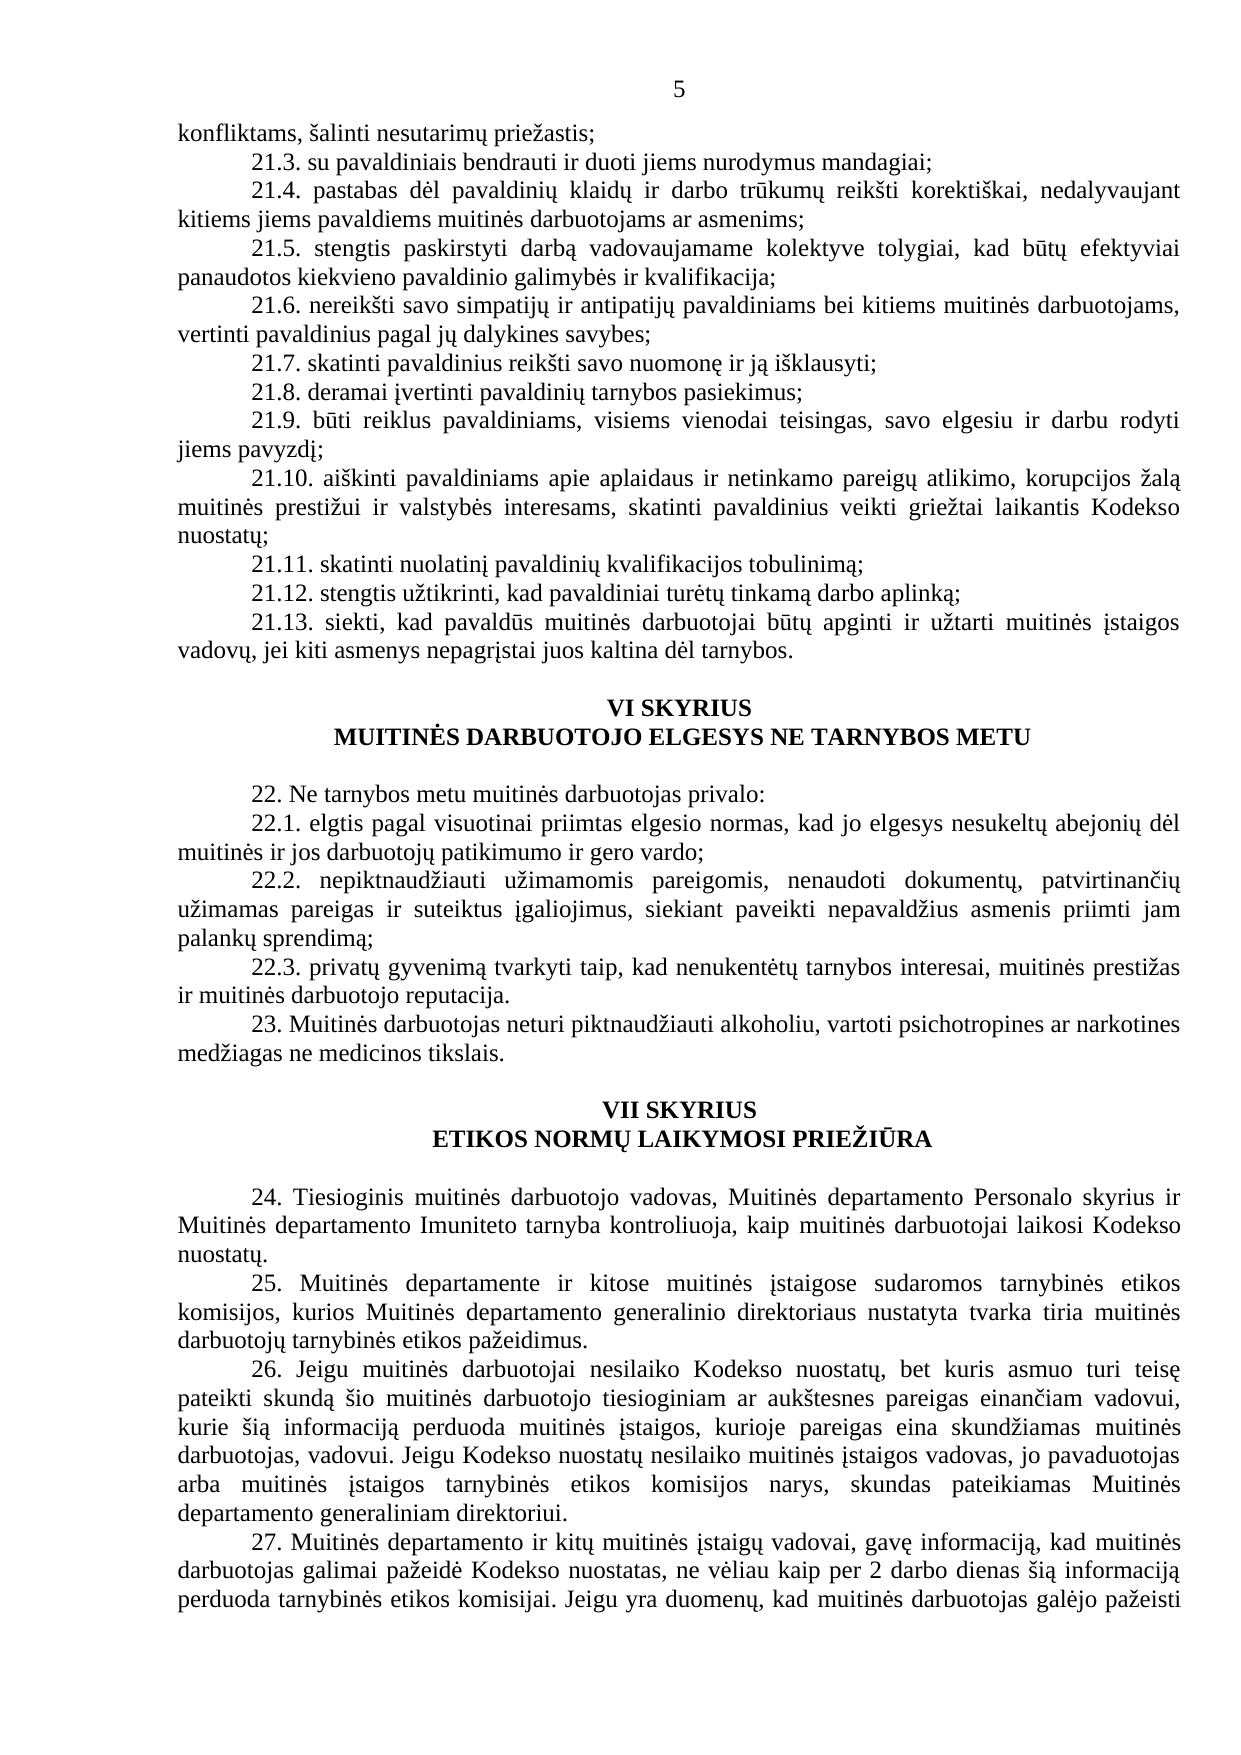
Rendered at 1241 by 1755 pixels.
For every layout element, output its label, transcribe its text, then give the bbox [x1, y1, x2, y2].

text 21.6. nereikšti savo simpatijų ir antipatijų pavaldiniams bei kitiems muitinės darbuotojams, vertinti pavaldinius pagal jų dalykines savybes; [177, 291, 1181, 348]
text 21.11. skatinti nuolatinį pavaldinių kvalifikacijos tobulinimą; [177, 549, 1181, 578]
text 27. Muitinės departamento ir kitų muitinės įstaigų vadovai, gavę informaciją, kad muitinės darbuotojas galimai pažeidė Kodekso nuostatas, ne vėliau kaip per 2 darbo dienas šią informaciją perduoda tarnybinės etikos komisijai. Jeigu yra duomenų, kad muitinės darbuotojas galėjo pažeisti [177, 1527, 1181, 1613]
text 26. Jeigu muitinės darbuotojai nesilaiko Kodekso nuostatų, bet kuris asmuo turi teisę pateikti skundą šio muitinės darbuotojo tiesioginiam ar aukštesnes pareigas einančiam vadovui, kurie šią informaciją perduoda muitinės įstaigos, kurioje pareigas eina skundžiamas muitinės darbuotojas, vadovui. Jeigu Kodekso nuostatų nesilaiko muitinės įstaigos vadovas, jo pavaduotojas arba muitinės įstaigos tarnybinės etikos komisijos narys, skundas pateikiamas Muitinės departamento generaliniam direktoriui. [177, 1354, 1181, 1527]
text 21.10. aiškinti pavaldiniams apie aplaidaus ir netinkamo pareigų atlikimo, korupcijos žalą muitinės prestižui ir valstybės interesams, skatinti pavaldinius veikti griežtai laikantis Kodekso nuostatų; [177, 463, 1181, 549]
text 21.8. deramai įvertinti pavaldinių tarnybos pasiekimus; [177, 377, 1181, 406]
text 21.9. būti reiklus pavaldiniams, visiems vienodai teisingas, savo elgesiu ir darbu rodyti jiems pavyzdį; [177, 406, 1181, 463]
text 22.3. privatų gyvenimą tvarkyti taip, kad nenukentėtų tarnybos interesai, muitinės prestižas ir muitinės darbuotojo reputacija. [177, 952, 1181, 1009]
text 25. Muitinės departamente ir kitose muitinės įstaigose sudaromos tarnybinės etikos komisijos, kurios Muitinės departamento generalinio direktoriaus nustatyta tvarka tiria muitinės darbuotojų tarnybinės etikos pažeidimus. [177, 1268, 1181, 1354]
text 21.7. skatinti pavaldinius reikšti savo nuomonę ir ją išklausyti; [177, 348, 1181, 377]
text 21.12. stengtis užtikrinti, kad pavaldiniai turėtų tinkamą darbo aplinką; [177, 578, 1181, 607]
text MUITINĖS DARBUOTOJO ELGESYS NE TARNYBOS METU [177, 722, 1181, 751]
text VII SKYRIUS [177, 1096, 1181, 1124]
text ETIKOS NORMŲ LAIKYMOSI PRIEŽIŪRA [177, 1124, 1181, 1153]
text 22.1. elgtis pagal visuotinai priimtas elgesio normas, kad jo elgesys nesukeltų abejonių dėl muitinės ir jos darbuotojų patikimumo ir gero vardo; [177, 808, 1181, 866]
text 22. Ne tarnybos metu muitinės darbuotojas privalo: [177, 779, 1181, 808]
text 22.2. nepiktnaudžiauti užimamomis pareigomis, nenaudoti dokumentų, patvirtinančių užimamas pareigas ir suteiktus įgaliojimus, siekiant paveikti nepavaldžius asmenis priimti jam palankų sprendimą; [177, 866, 1181, 952]
text 23. Muitinės darbuotojas neturi piktnaudžiauti alkoholiu, vartoti psichotropines ar narkotines medžiagas ne medicinos tikslais. [177, 1009, 1181, 1067]
text konfliktams, šalinti nesutarimų priežastis; [177, 118, 1181, 147]
text 21.13. siekti, kad pavaldūs muitinės darbuotojai būtų apginti ir užtarti muitinės įstaigos vadovų, jei kiti asmenys nepagrįstai juos kaltina dėl tarnybos. [177, 607, 1181, 664]
text VI SKYRIUS [177, 693, 1181, 722]
text 21.4. pastabas dėl pavaldinių klaidų ir darbo trūkumų reikšti korektiškai, nedalyvaujant kitiems jiems pavaldiems muitinės darbuotojams ar asmenims; [177, 176, 1181, 233]
text 24. Tiesioginis muitinės darbuotojo vadovas, Muitinės departamento Personalo skyrius ir Muitinės departamento Imuniteto tarnyba kontroliuoja, kaip muitinės darbuotojai laikosi Kodekso nuostatų. [177, 1182, 1181, 1268]
text 21.5. stengtis paskirstyti darbą vadovaujamame kolektyve tolygiai, kad būtų efektyviai panaudotos kiekvieno pavaldinio galimybės ir kvalifikacija; [177, 233, 1181, 291]
text 21.3. su pavaldiniais bendrauti ir duoti jiems nurodymus mandagiai; [177, 147, 1181, 176]
